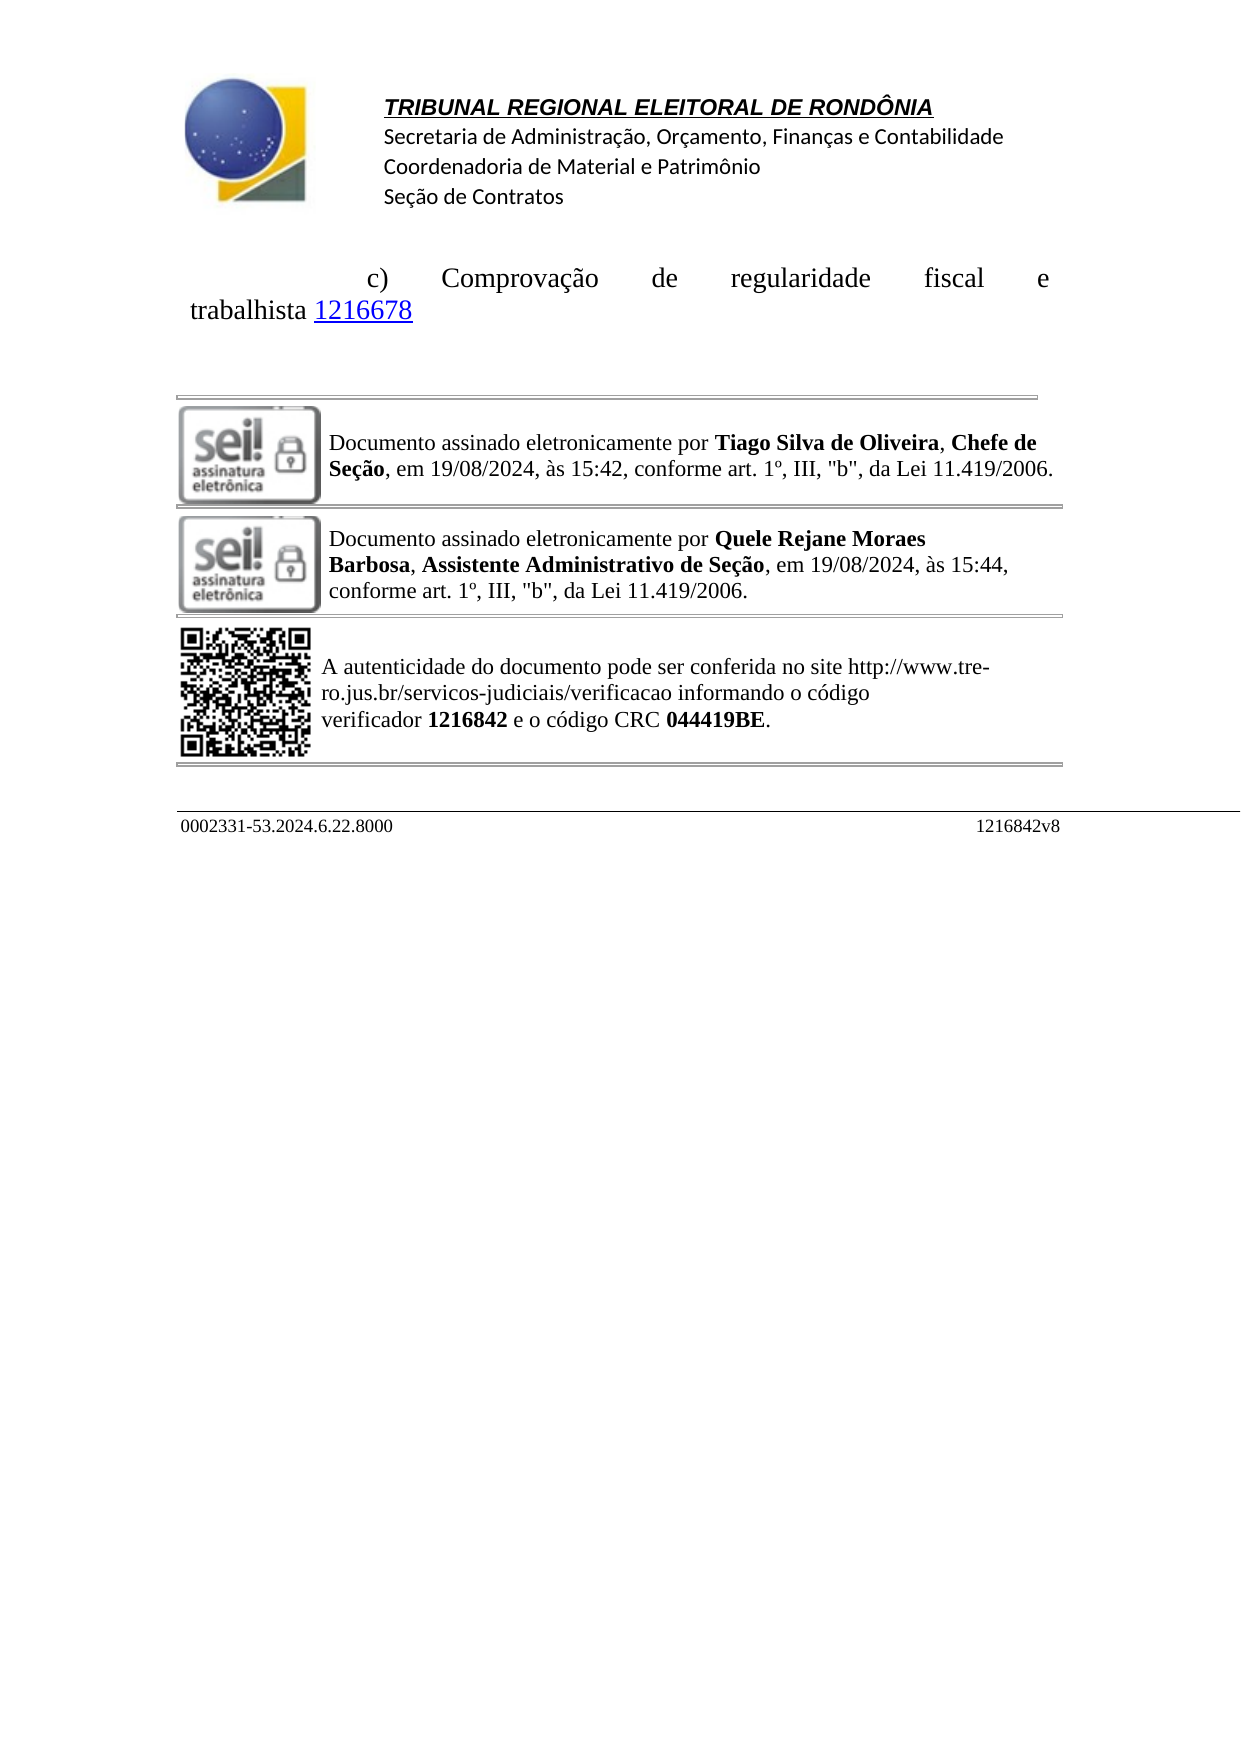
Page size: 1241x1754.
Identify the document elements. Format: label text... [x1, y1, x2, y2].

table_header Documento assinado eletronicamente por Tiago Silva de Oliveira, Chefe de Seção, em 19/08/2024, às 15:42, conforme art. 1º, III, "b", da Lei 11.419/2006. [327, 405, 1072, 505]
table_header [177, 405, 327, 504]
table_header [177, 515, 327, 614]
text c) Comprovação de regularidade fiscal e trabalhista 1216678 [190, 261, 1051, 326]
table_header [177, 624, 319, 761]
table_header 0002331-53.2024.6.22.8000 [177, 812, 620, 839]
table_header 1216842v8 [620, 812, 1063, 839]
table_header Documento assinado eletronicamente por Quele Rejane Moraes Barbosa, Assistente Administrativo de Seção, em 19/08/2024, às 15:44, conforme art. 1º, III, "b", da Lei 11.419/2006. [327, 515, 1072, 614]
table_header A autenticidade do documento pode ser conferida no site http://www.tre-ro.jus.br/servicos-judiciais/verificacao informando o código verificador 1216842 e o código CRC 044419BE. [319, 624, 1072, 761]
